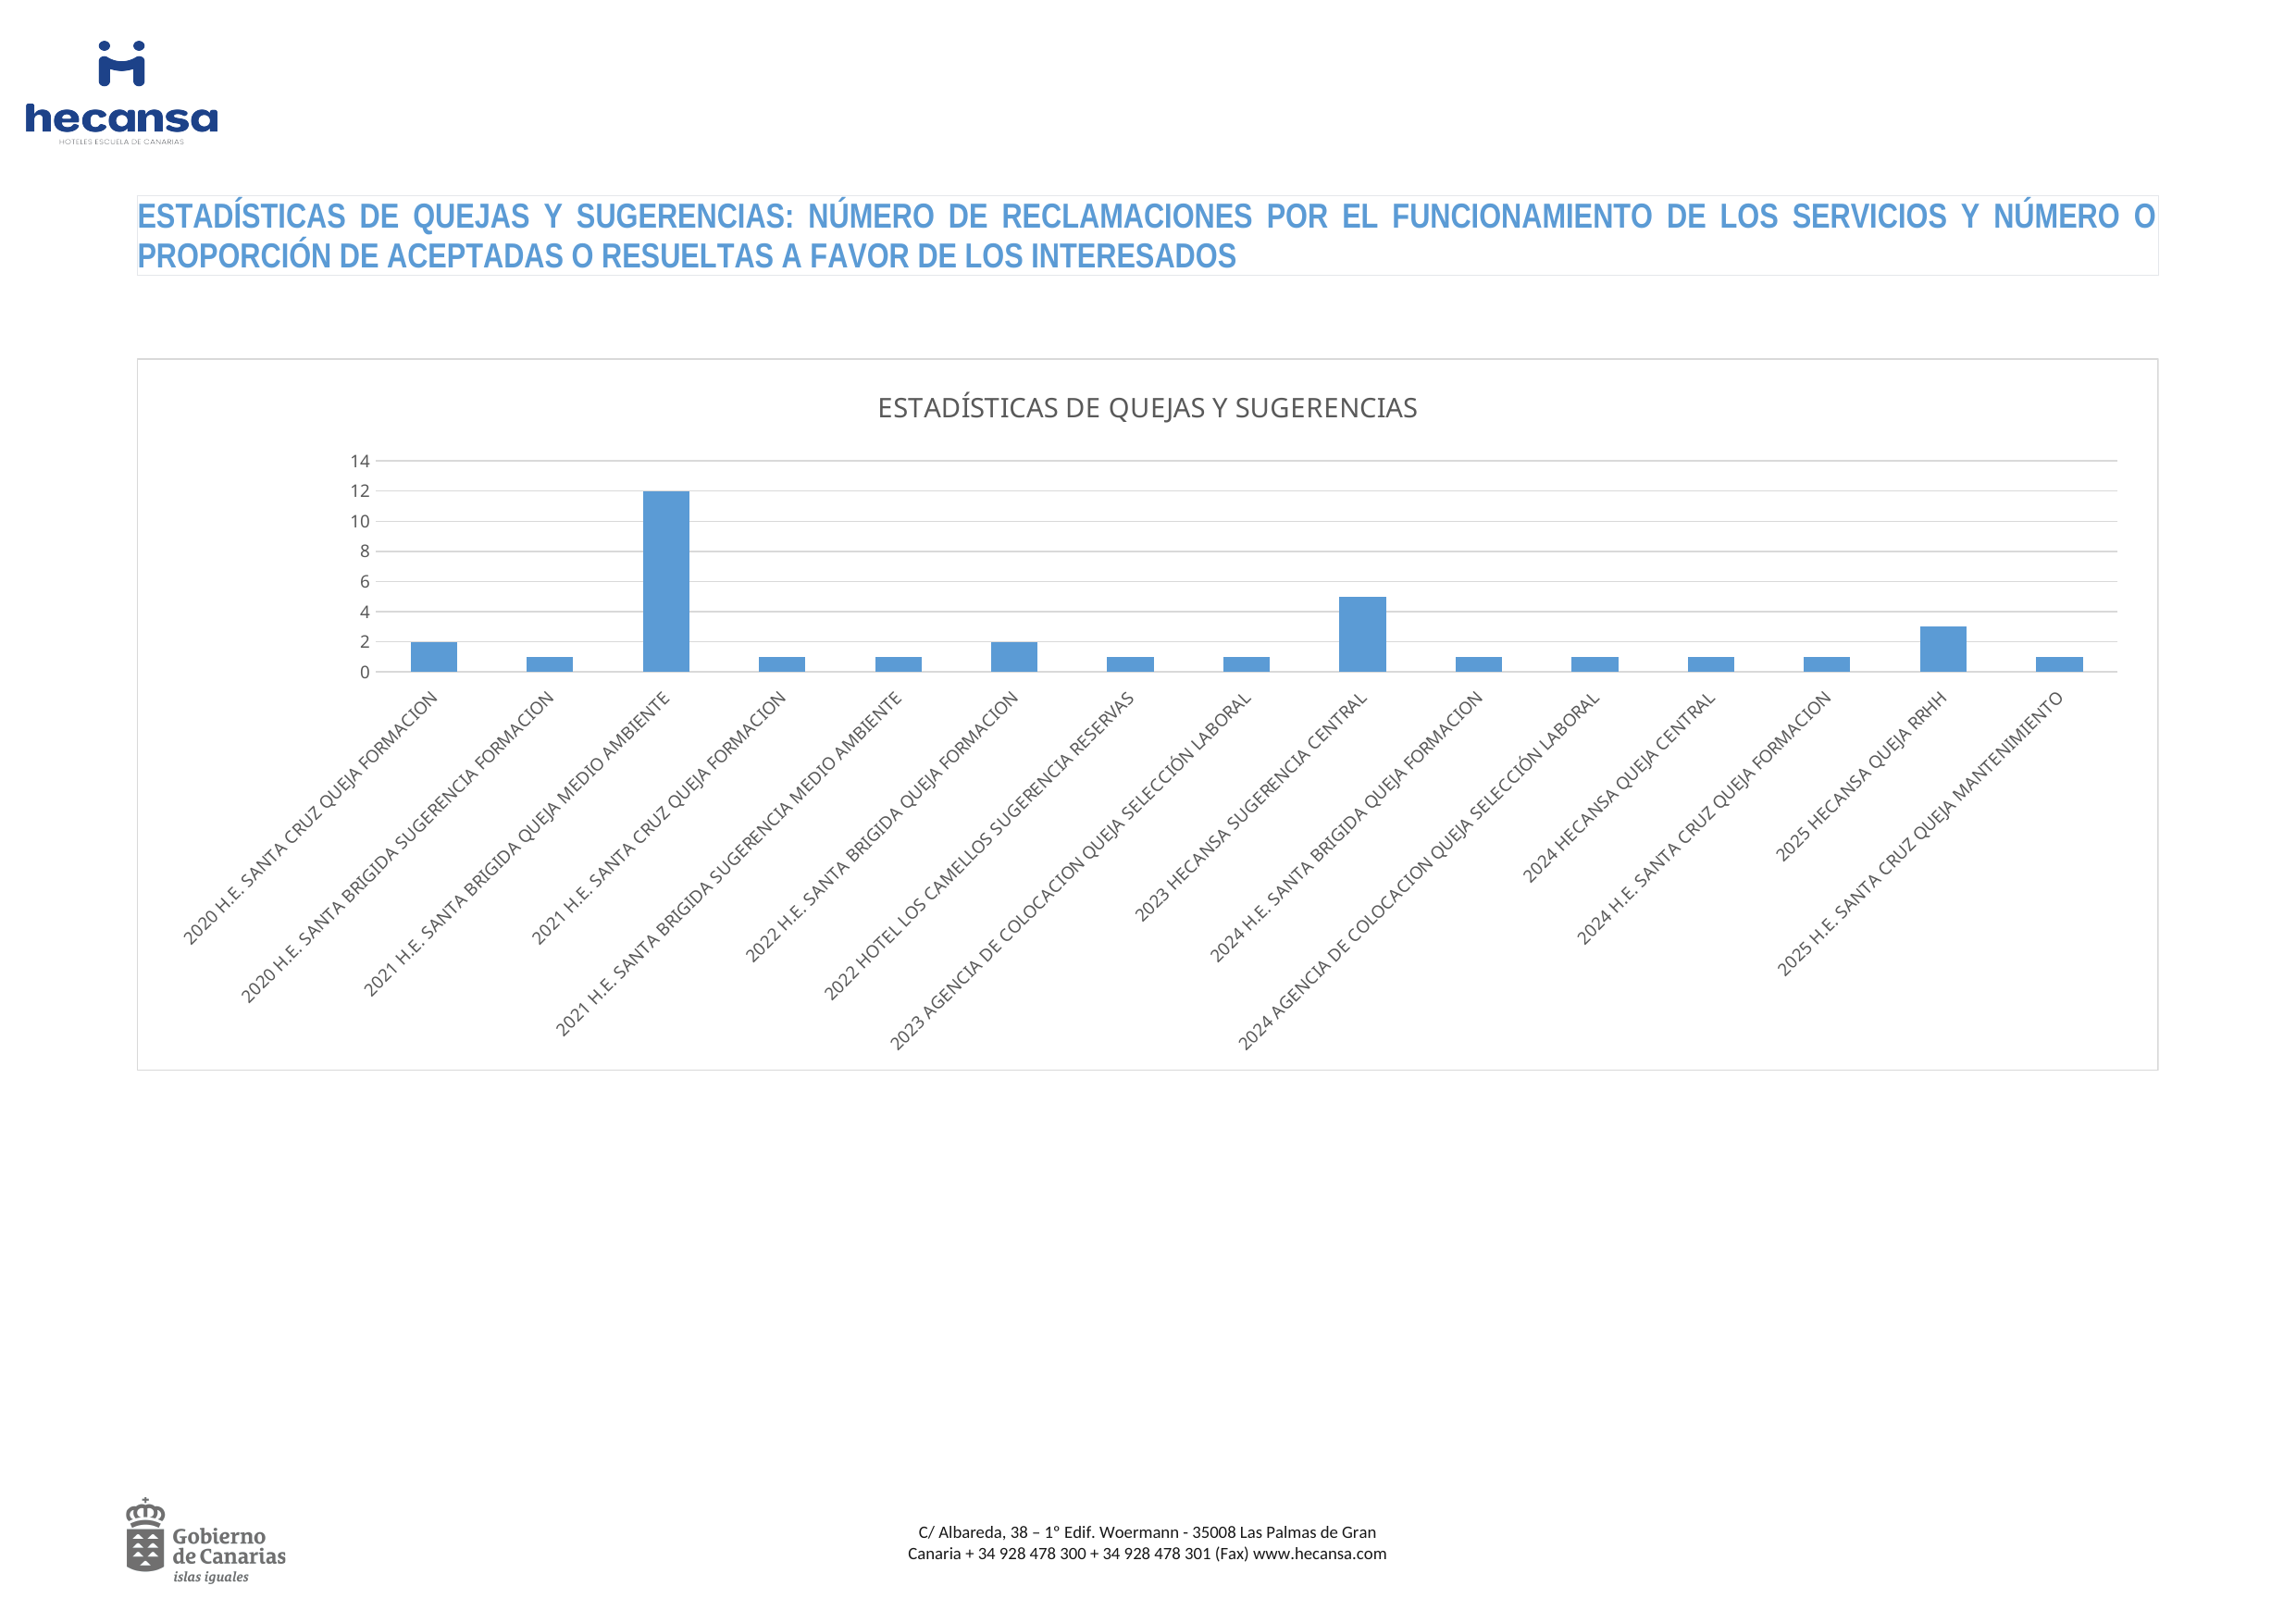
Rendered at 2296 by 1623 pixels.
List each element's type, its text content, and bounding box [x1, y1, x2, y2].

subtitle ESTADÍSTICAS DE QUEJAS Y SUGERENCIAS: NÚMERO DE RECLAMACIONES POR EL FUNCIONAMIENTO DE LOS SERVICIOS Y NÚMERO O PROPORCIÓN DE ACEPTADAS O RESUELTAS A FAVOR DE LOS INTERESADOS [138, 196, 2158, 275]
